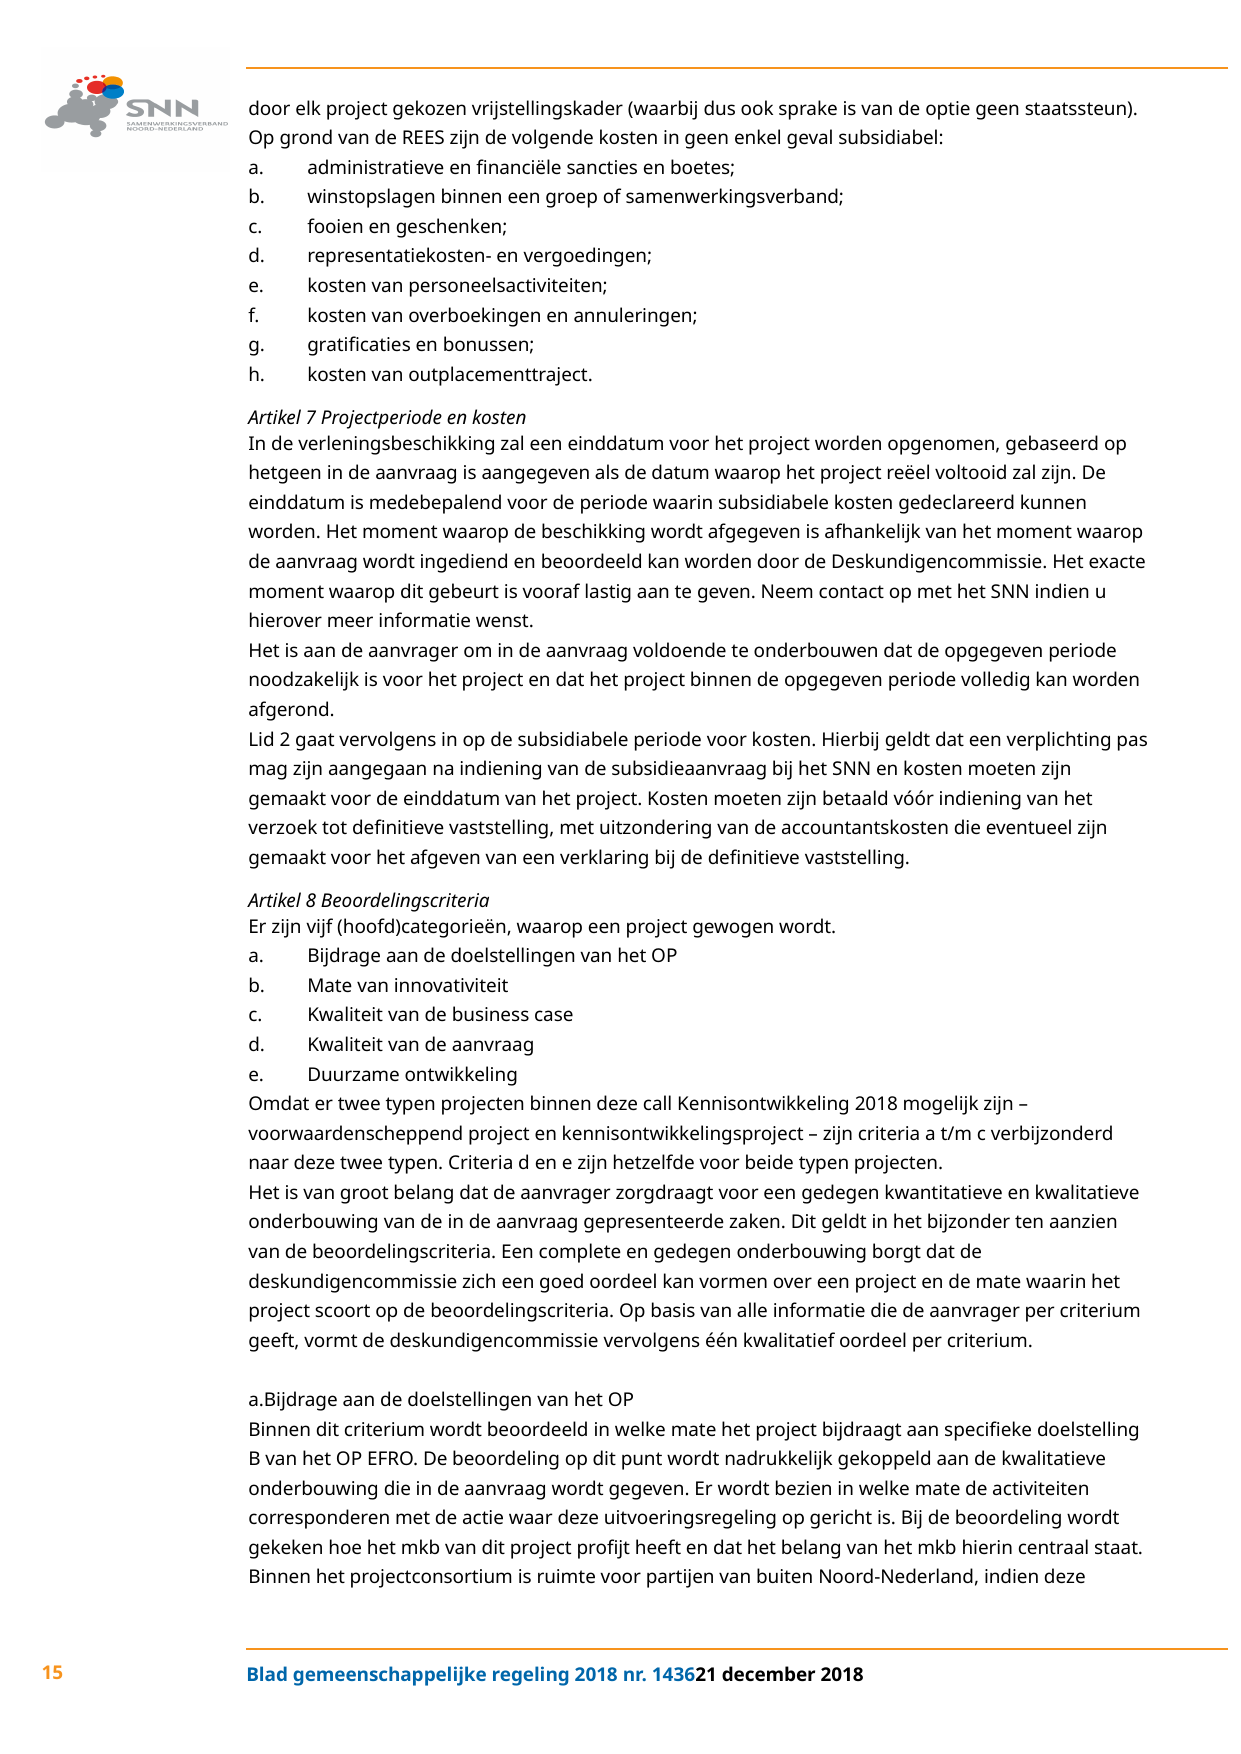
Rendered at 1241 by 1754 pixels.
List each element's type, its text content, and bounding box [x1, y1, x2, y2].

list administratieve en financiële sancties en boetes; [248, 154, 1152, 180]
picture [41, 47, 231, 172]
text Binnen dit criterium wordt beoordeeld in welke mate het project bijdraagt aan specifieke doelstelling B van het OP EFRO. De beoordeling op dit punt wordt nadrukkelijk gekoppeld aan de kwalitatieve onderbouwing die in de aanvraag wordt gegeven. Er wordt bezien in welke mate de activiteiten corresponderen met de actie waar deze uitvoeringsregeling op gericht is. Bij de beoordeling wordt gekeken hoe het mkb van dit project profijt heeft en dat het belang van het mkb hierin centraal staat. Binnen het projectconsortium is ruimte voor partijen van buiten Noord-Nederland, indien deze [248, 1416, 1152, 1589]
list winstopslagen binnen een groep of samenwerkingsverband; [248, 183, 1152, 209]
text Omdat er twee typen projecten binnen deze call Kennisontwikkeling 2018 mogelijk zijn – voorwaardenscheppend project en kennisontwikkelingsproject – zijn criteria a t/m c verbijzonderd naar deze twee typen. Criteria d en e zijn hetzelfde voor beide typen projecten. [248, 1090, 1152, 1175]
list kosten van outplacementtraject. [248, 361, 1152, 387]
list Kwaliteit van de aanvraag [248, 1031, 1152, 1057]
list Mate van innovativiteit [248, 972, 1152, 998]
text Lid 2 gaat vervolgens in op de subsidiabele periode voor kosten. Hierbij geldt dat een verplichting pas mag zijn aangegaan na indiening van de subsidieaanvraag bij het SNN en kosten moeten zijn gemaakt voor de einddatum van het project. Kosten moeten zijn betaald vóór indiening van het verzoek tot definitieve vaststelling, met uitzondering van de accountantskosten die eventueel zijn gemaakt voor het afgeven van een verklaring bij de definitieve vaststelling. [248, 726, 1152, 870]
list kosten van overboekingen en annuleringen; [248, 302, 1152, 328]
list kosten van personeelsactiviteiten; [248, 272, 1152, 298]
list Duurzame ontwikkeling [248, 1061, 1152, 1087]
text In de verleningsbeschikking zal een einddatum voor het project worden opgenomen, gebaseerd op hetgeen in de aanvraag is aangegeven als de datum waarop het project reëel voltooid zal zijn. De einddatum is medebepalend voor de periode waarin subsidiabele kosten gedeclareerd kunnen worden. Het moment waarop de beschikking wordt afgegeven is afhankelijk van het moment waarop de aanvraag wordt ingediend en beoordeeld kan worden door de Deskundigencommissie. Het exacte moment waarop dit gebeurt is vooraf lastig aan te geven. Neem contact op met het SNN indien u hierover meer informatie wenst. [248, 430, 1152, 633]
text Op grond van de REES zijn de volgende kosten in geen enkel geval subsidiabel: [248, 124, 1152, 150]
list representatiekosten- en vergoedingen; [248, 243, 1152, 268]
text Er zijn vijf (hoofd)categorieën, waarop een project gewogen wordt. [248, 913, 1152, 939]
list Kwaliteit van de business case [248, 1002, 1152, 1027]
list gratificaties en bonussen; [248, 331, 1152, 357]
text Het is van groot belang dat de aanvrager zorgdraagt voor een gedegen kwantitatieve en kwalitatieve onderbouwing van de in de aanvraag gepresenteerde zaken. Dit geldt in het bijzonder ten aanzien van de beoordelingscriteria. Een complete en gedegen onderbouwing borgt dat de deskundigencommissie zich een goed oordeel kan vormen over een project en de mate waarin het project scoort op de beoordelingscriteria. Op basis van alle informatie die de aanvrager per criterium geeft, vormt de deskundigencommissie vervolgens één kwalitatief oordeel per criterium. [248, 1179, 1152, 1353]
text a.Bijdrage aan de doelstellingen van het OP [248, 1386, 1152, 1412]
text Artikel 7 Projectperiode en kosten [248, 404, 1152, 430]
text Artikel 8 Beoordelingscriteria [248, 887, 1152, 913]
list Bijdrage aan de doelstellingen van het OP [248, 942, 1152, 968]
text Het is aan de aanvrager om in de aanvraag voldoende te onderbouwen dat de opgegeven periode noodzakelijk is voor het project en dat het project binnen de opgegeven periode volledig kan worden afgerond. [248, 637, 1152, 722]
text door elk project gekozen vrijstellingskader (waarbij dus ook sprake is van de optie geen staatssteun). [248, 95, 1152, 121]
list fooien en geschenken; [248, 213, 1152, 239]
